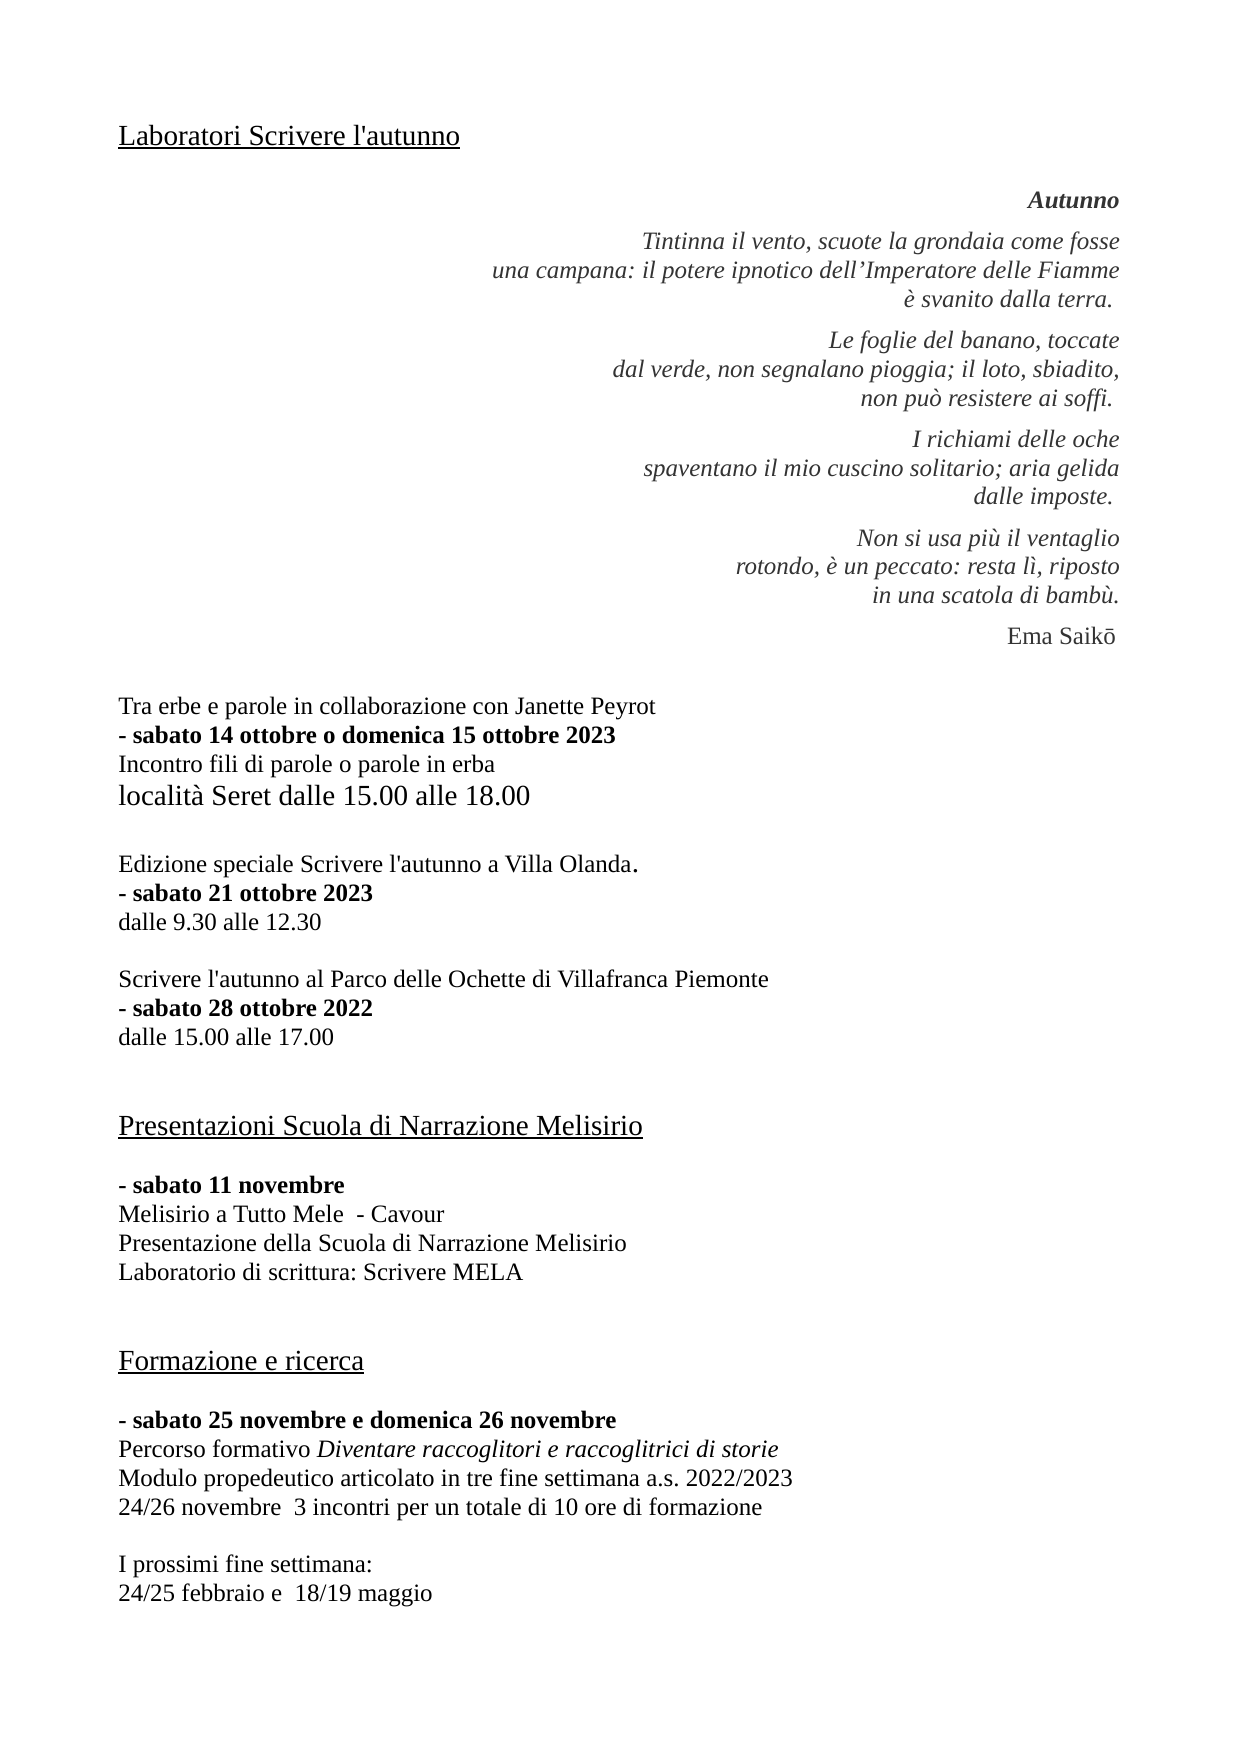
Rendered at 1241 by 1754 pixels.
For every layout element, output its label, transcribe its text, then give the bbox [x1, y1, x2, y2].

text Edizione speciale Scrivere l'autunno a Villa Olanda. [118, 845, 1122, 878]
text Presentazione della Scuola di Narrazione Melisirio [118, 1228, 1122, 1257]
text 24/26 novembre 3 incontri per un totale di 10 ore di formazione [118, 1492, 1122, 1520]
text - sabato 14 ottobre o domenica 15 ottobre 2023 [118, 720, 1122, 749]
text dalle 15.00 alle 17.00 [118, 1022, 1122, 1051]
text 24/25 febbraio e 18/19 maggio [118, 1578, 1122, 1607]
text Modulo propedeutico articolato in tre fine settimana a.s. 2022/2023 [118, 1463, 1122, 1492]
text Autunno [118, 185, 1122, 214]
text Laboratorio di scrittura: Scrivere MELA [118, 1257, 1122, 1286]
text Le foglie del banano, toccate dal verde, non segnalano pioggia; il loto, sbiadito, non può resistere ai soffi. [118, 325, 1122, 411]
text I richiami delle oche spaventano il mio cuscino solitario; aria gelida dalle imposte. [118, 424, 1122, 510]
text Presentazioni Scuola di Narrazione Melisirio [118, 1108, 1122, 1142]
text - sabato 21 ottobre 2023 [118, 878, 1122, 907]
text - sabato 28 ottobre 2022 [118, 993, 1122, 1022]
text Non si usa più il ventaglio rotondo, è un peccato: resta lì, riposto in una scatola di bambù. [118, 523, 1122, 609]
text - sabato 11 novembre [118, 1171, 1122, 1199]
text Tintinna il vento, scuote la grondaia come fosse una campana: il potere ipnotico dell’Imperatore delle Fiamme è svanito dalla terra. [118, 226, 1122, 313]
text località Seret dalle 15.00 alle 18.00 [118, 778, 1122, 811]
text Ema Saikō [118, 621, 1122, 650]
text Formazione e ricerca [118, 1343, 1122, 1377]
text I prossimi fine settimana: [118, 1549, 1122, 1578]
text Percorso formativo Diventare raccoglitori e raccoglitrici di storie [118, 1434, 1122, 1463]
text Laboratori Scrivere l'autunno [118, 118, 1122, 152]
text Incontro fili di parole o parole in erba [118, 749, 1122, 778]
text Melisirio a Tutto Mele - Cavour [118, 1199, 1122, 1228]
text Tra erbe e parole in collaborazione con Janette Peyrot [118, 691, 1122, 720]
text Scrivere l'autunno al Parco delle Ochette di Villafranca Piemonte [118, 964, 1122, 993]
text dalle 9.30 alle 12.30 [118, 907, 1122, 936]
text - sabato 25 novembre e domenica 26 novembre [118, 1405, 1122, 1434]
